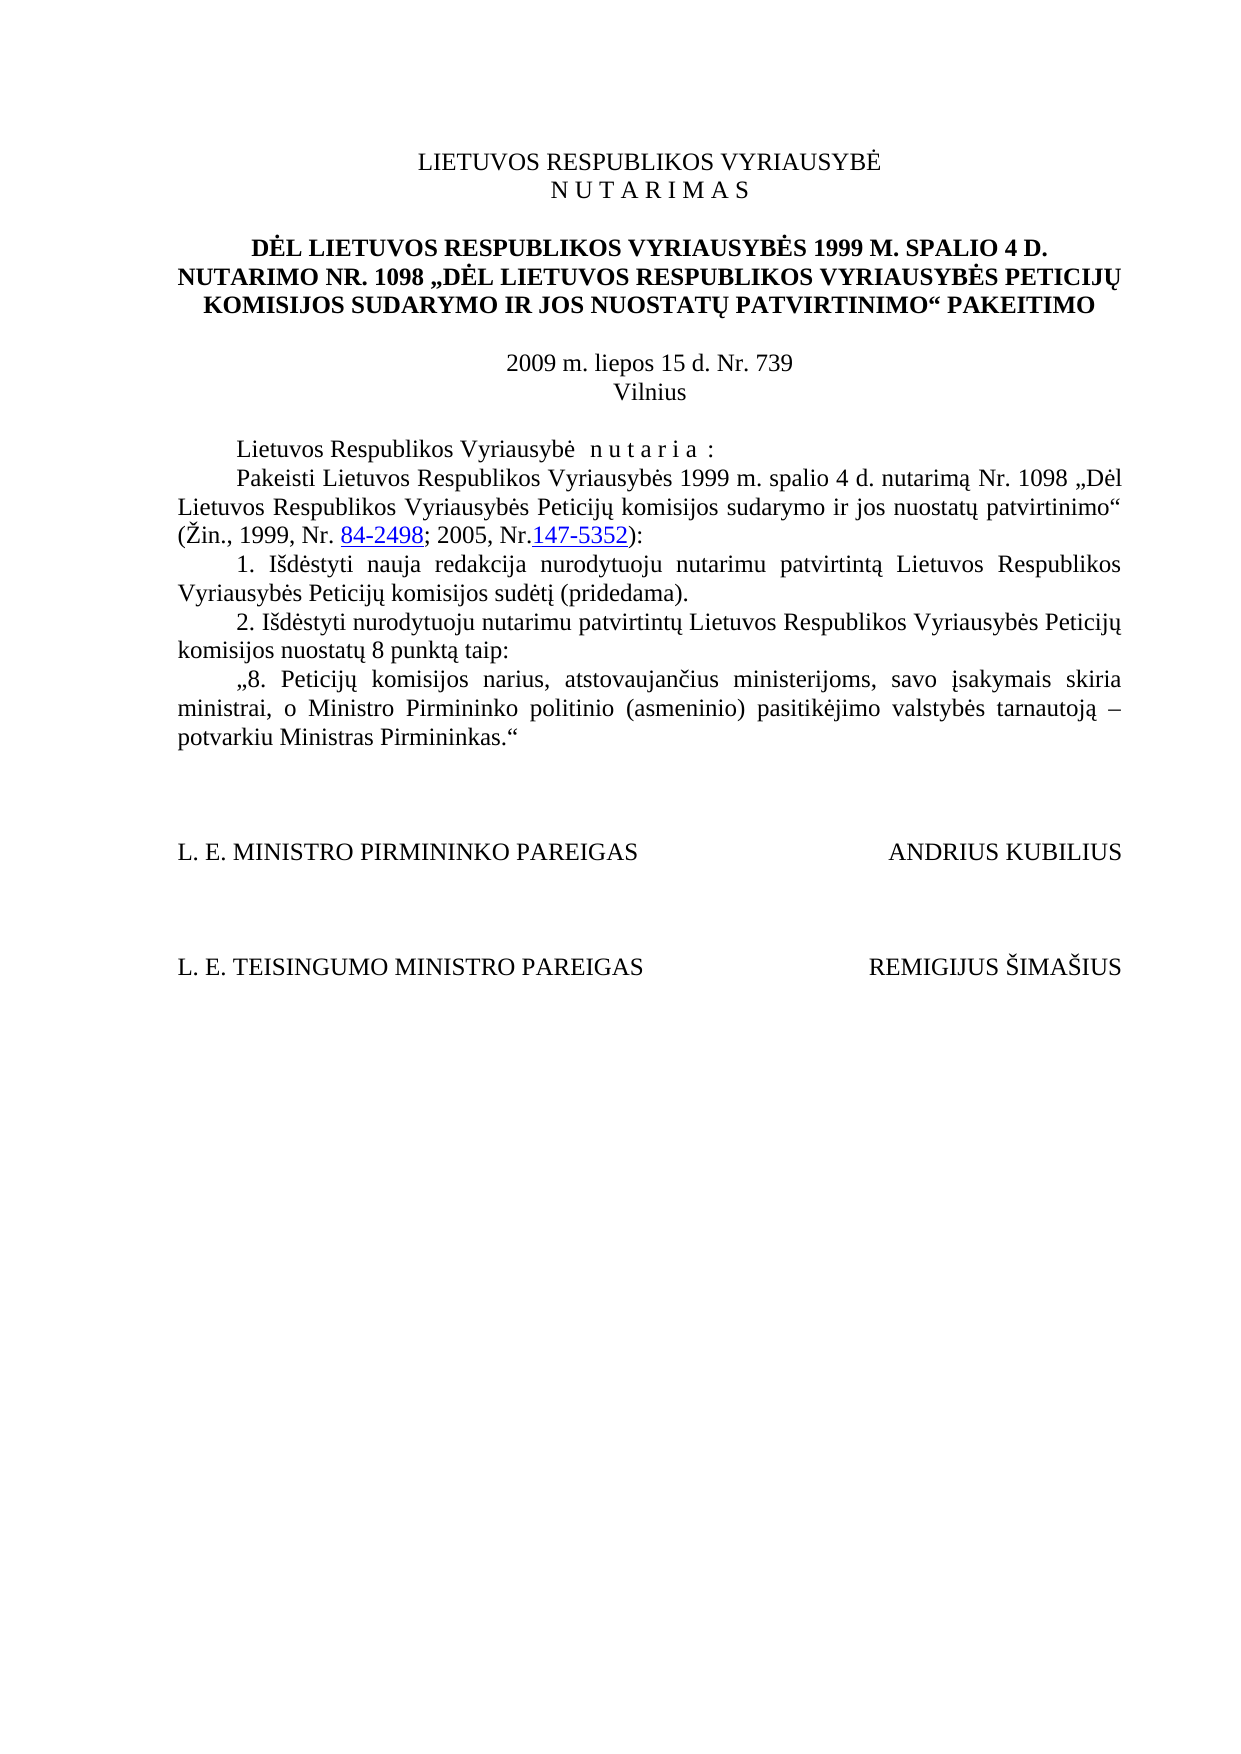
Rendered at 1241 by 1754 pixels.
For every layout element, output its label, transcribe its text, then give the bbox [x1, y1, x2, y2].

text Lietuvos Respublikos Vyriausybė [177, 147, 1122, 176]
text „8. Peticijų komisijos narius, atstovaujančius ministerijoms, savo įsakymais skiria ministrai, o Ministro Pirmininko politinio (asmeninio) pasitikėjimo valstybės tarnautoją – potvarkiu Ministras Pirmininkas.“ [177, 664, 1122, 751]
text 2. Išdėstyti nurodytuoju nutarimu patvirtintų Lietuvos Respublikos Vyriausybės Peticijų komisijos nuostatų 8 punktą taip: [177, 607, 1122, 664]
text L. E. TEISINGUMO MINISTRO PAREIGAS REMIGIJUS ŠIMAŠIUS [177, 952, 1122, 981]
text DĖL LIETUVOS RESPUBLIKOS VYRIAUSYBĖS 1999 M. SPALIO 4 D. NUTARIMO NR. 1098 „DĖL LIETUVOS RESPUBLIKOS VYRIAUSYBĖS PETICIJŲ KOMISIJOS SUDARYMO IR JOS NUOSTATŲ PATVIRTINIMO“ PAKEITIMO [177, 233, 1122, 319]
text Vilnius [177, 377, 1122, 406]
text Lietuvos Respublikos Vyriausybė nutaria: [177, 434, 1122, 463]
text NUTARIMAS [177, 176, 1122, 204]
text 1. Išdėstyti nauja redakcija nurodytuoju nutarimu patvirtintą Lietuvos Respublikos Vyriausybės Peticijų komisijos sudėtį (pridedama). [177, 549, 1122, 607]
text Pakeisti Lietuvos Respublikos Vyriausybės 1999 m. spalio 4 d. nutarimą Nr. 1098 „Dėl Lietuvos Respublikos Vyriausybės Peticijų komisijos sudarymo ir jos nuostatų patvirtinimo“ (Žin., 1999, Nr. 84-2498; 2005, Nr.147-5352): [177, 463, 1122, 549]
text 2009 m. liepos 15 d. Nr. 739 [177, 348, 1122, 377]
text L. E. MINISTRO PIRMININKO PAREIGAS ANDRIUS KUBILIUS [177, 837, 1122, 866]
